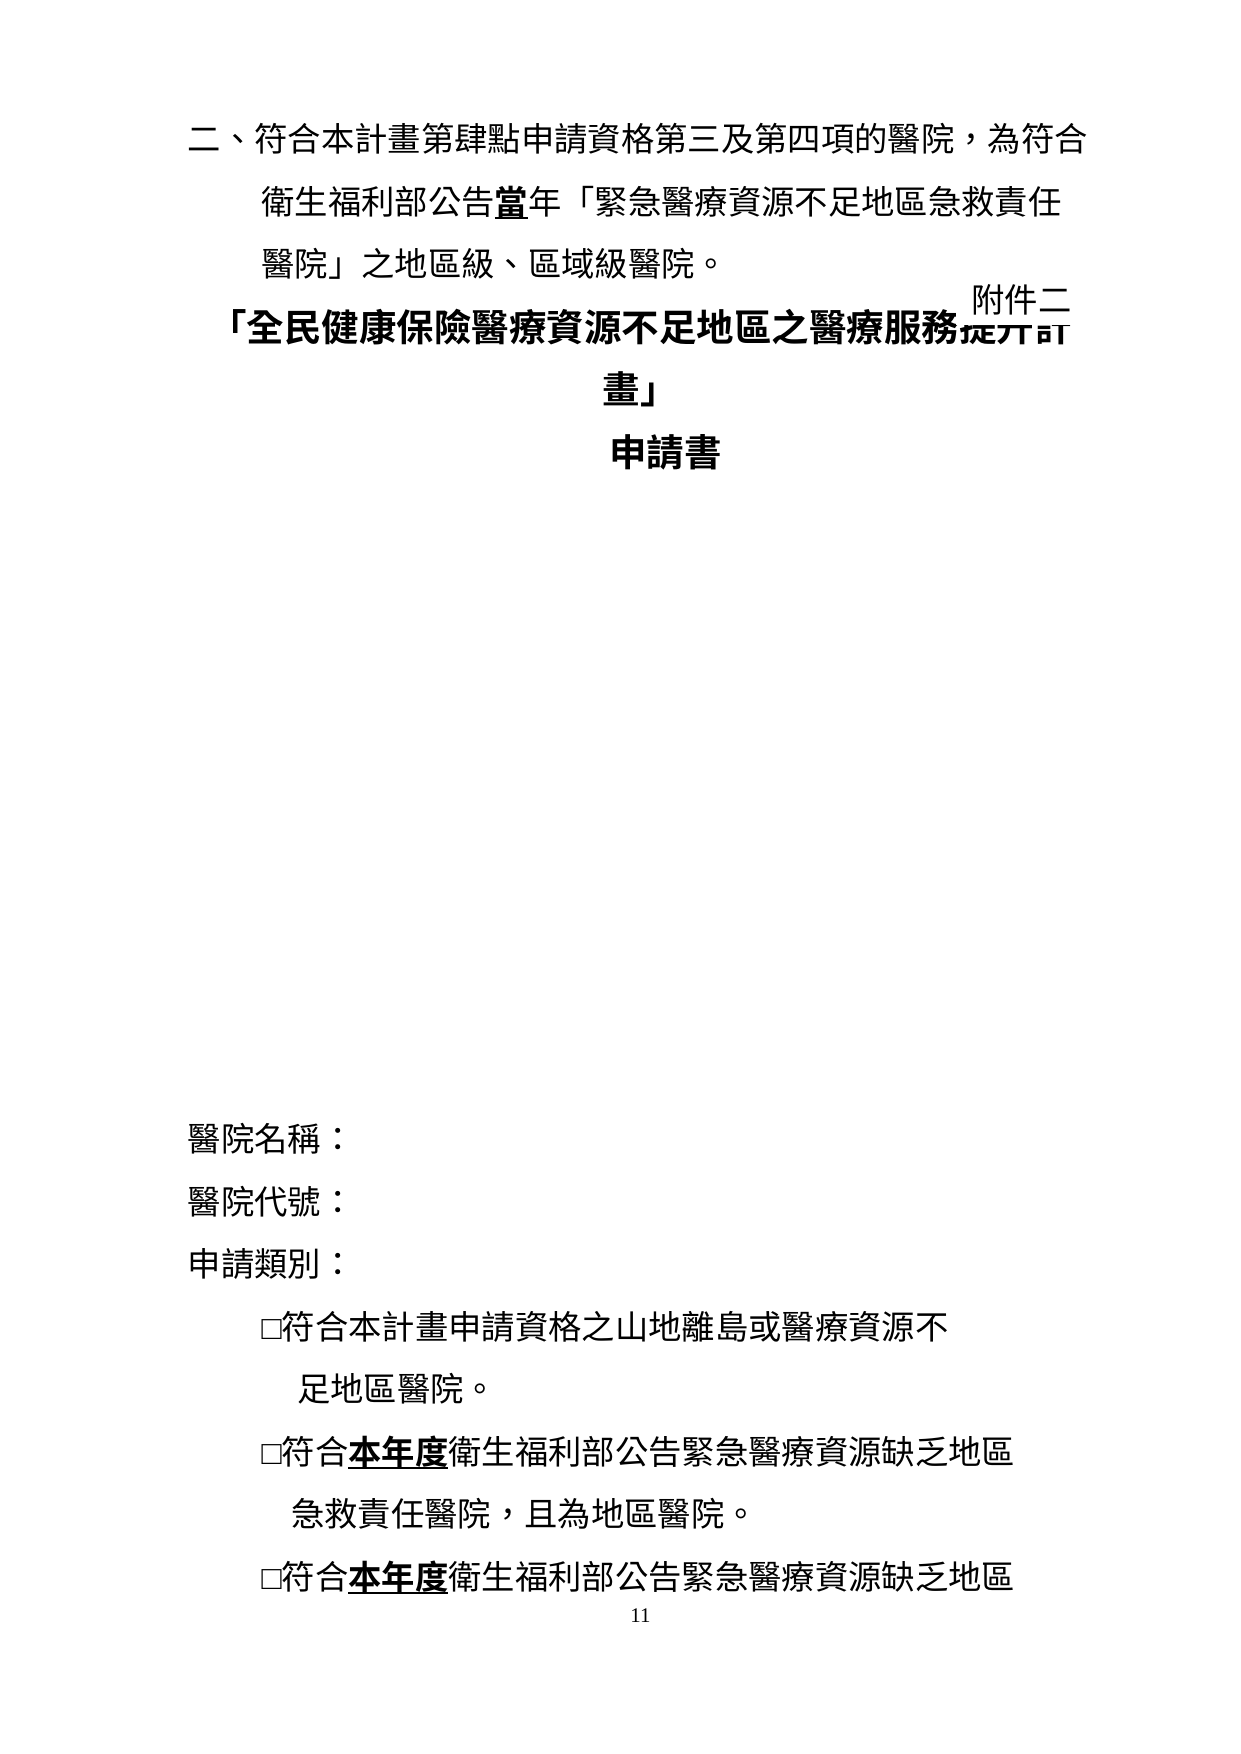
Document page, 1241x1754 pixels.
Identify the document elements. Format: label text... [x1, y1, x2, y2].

text 醫院名稱： [187, 1096, 1143, 1158]
text 附件二 [971, 274, 1072, 317]
text 申請類別： [187, 1221, 1143, 1283]
text □符合本計畫申請資格之山地離島或醫療資源不 [261, 1283, 1143, 1346]
text □符合本年度衛生福利部公告緊急醫療資源缺乏地區 [261, 1408, 1143, 1471]
text □符合本年度衛生福利部公告緊急醫療資源缺乏地區 [261, 1533, 1143, 1596]
text 申請書 [187, 408, 1143, 471]
text 醫院代號： [187, 1158, 1143, 1221]
text 二、符合本計畫第肆點申請資格第三及第四項的醫院，為符合衛生福利部公告當年「緊急醫療資源不足地區急救責任醫院」之地區級、區域級醫院。 [187, 96, 1093, 283]
text 急救責任醫院，且為地區醫院。 [188, 1471, 1143, 1533]
text 申請書 [956, 266, 1087, 325]
text 足地區醫院。 [271, 1346, 1143, 1408]
text 「全民健康保險醫療資源不足地區之醫療服務提升計畫」 [187, 283, 1093, 408]
